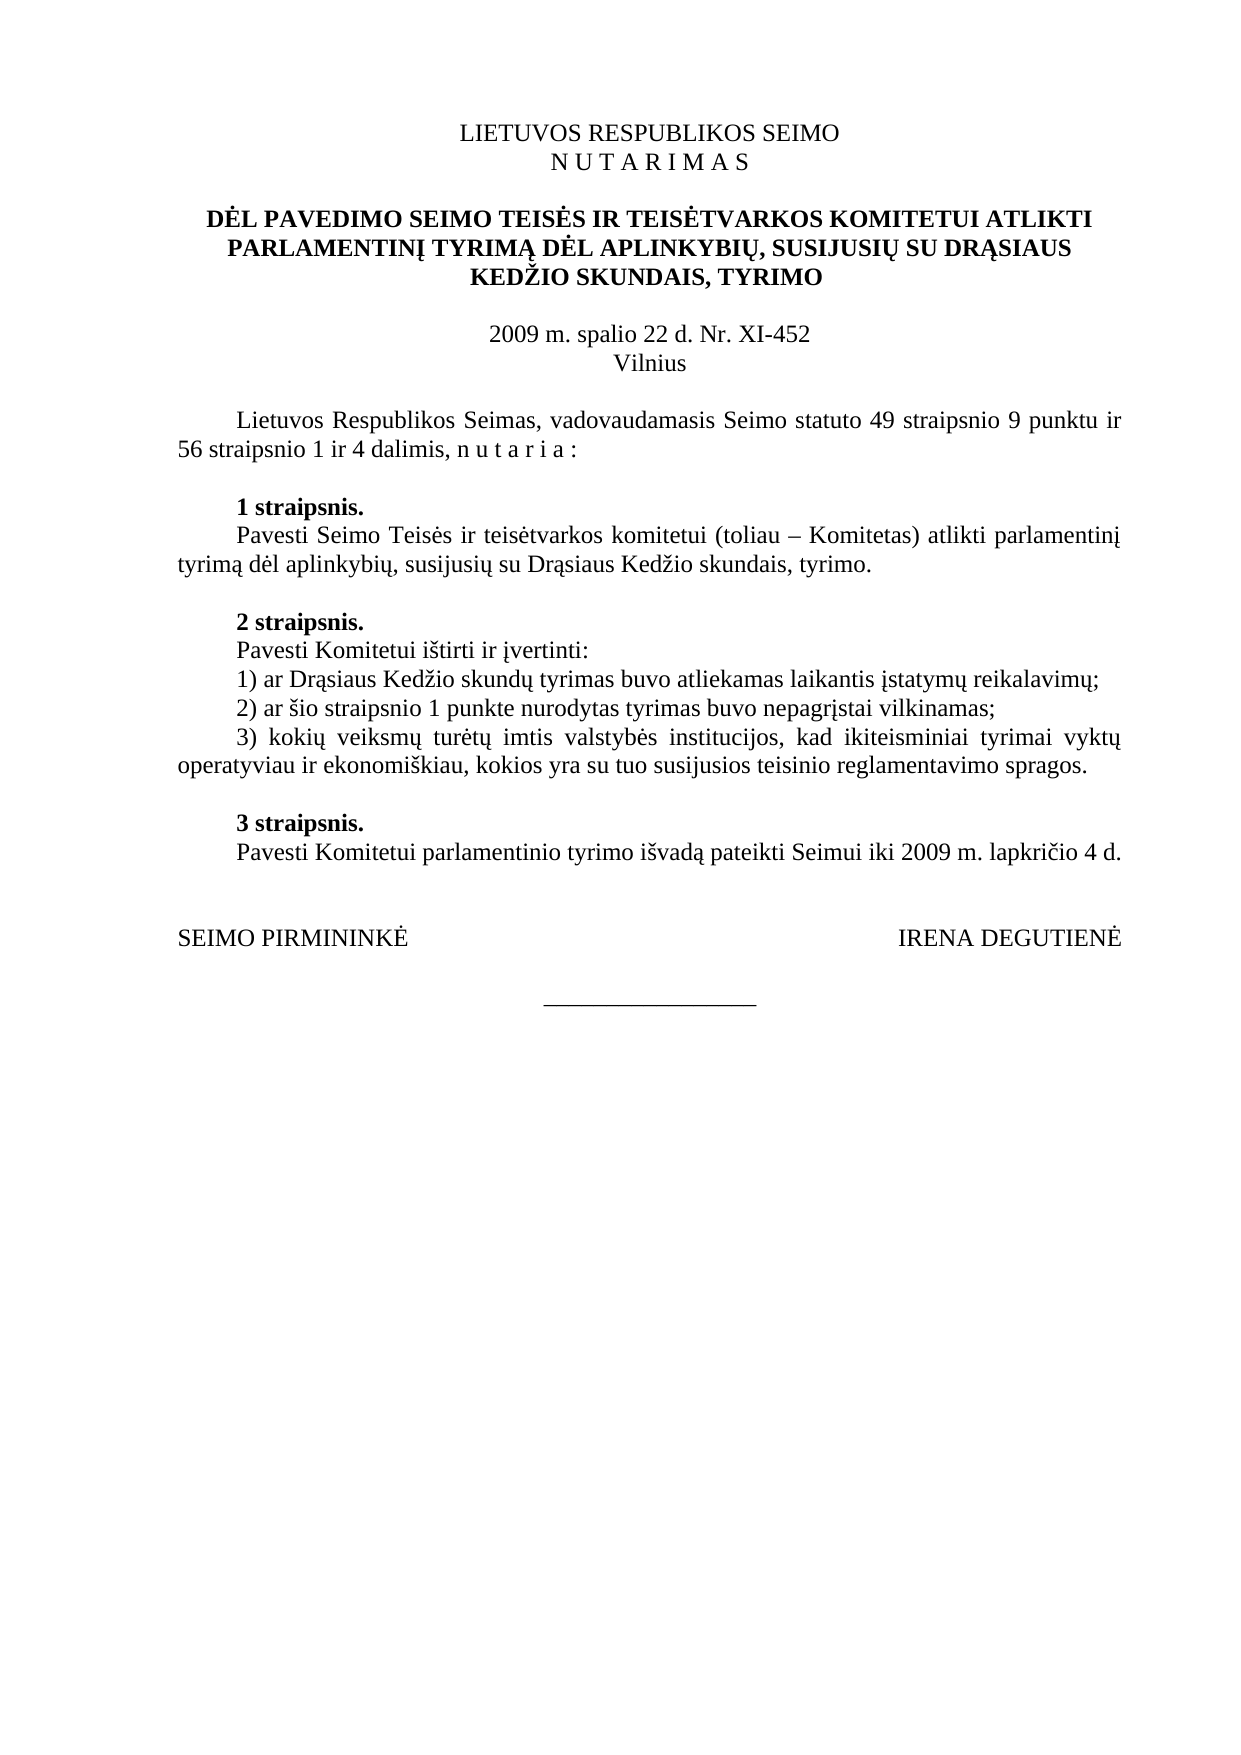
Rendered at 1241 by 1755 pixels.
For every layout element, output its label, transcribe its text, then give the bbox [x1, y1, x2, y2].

text _________________ [177, 981, 1122, 1009]
text N U T A R I M A S [177, 147, 1122, 176]
text LIETUVOS RESPUBLIKOS SEIMO [177, 118, 1122, 147]
text 3) kokių veiksmų turėtų imtis valstybės institucijos, kad ikiteisminiai tyrimai vyktų operatyviau ir ekonomiškiau, kokios yra su tuo susijusios teisinio reglamentavimo spragos. [177, 722, 1122, 779]
text 1) ar Drąsiaus Kedžio skundų tyrimas buvo atliekamas laikantis įstatymų reikalavimų; [177, 664, 1122, 693]
text Pavesti Komitetui parlamentinio tyrimo išvadą pateikti Seimui iki 2009 m. lapkričio 4 d. [177, 837, 1122, 866]
text 2 straipsnis. [177, 607, 1122, 636]
text Pavesti Seimo Teisės ir teisėtvarkos komitetui (toliau – Komitetas) atlikti parlamentinį tyrimą dėl aplinkybių, susijusių su Drąsiaus Kedžio skundais, tyrimo. [177, 521, 1122, 578]
text DĖL PAVEDIMO SEIMO TEISĖS IR TEISĖTVARKOS KOMITETUI ATLIKTI PARLAMENTINĮ TYRIMĄ DĖL APLINKYBIŲ, SUSIJUSIŲ SU DRĄSIAUS KEDŽIO SKUNDAIS, TYRIMO [177, 204, 1122, 291]
text 2009 m. spalio 22 d. Nr. XI-452 [177, 319, 1122, 348]
text Seimo Pirmininkė Irena Degutienė [177, 923, 1122, 952]
text Vilnius [177, 348, 1122, 377]
text 3 straipsnis. [177, 808, 1122, 837]
text Lietuvos Respublikos Seimas, vadovaudamasis Seimo statuto 49 straipsnio 9 punktu ir 56 straipsnio 1 ir 4 dalimis, n u t a r i a : [177, 406, 1122, 463]
text 1 straipsnis. [177, 492, 1122, 521]
text 2) ar šio straipsnio 1 punkte nurodytas tyrimas buvo nepagrįstai vilkinamas; [177, 693, 1122, 722]
text Pavesti Komitetui ištirti ir įvertinti: [177, 636, 1122, 664]
